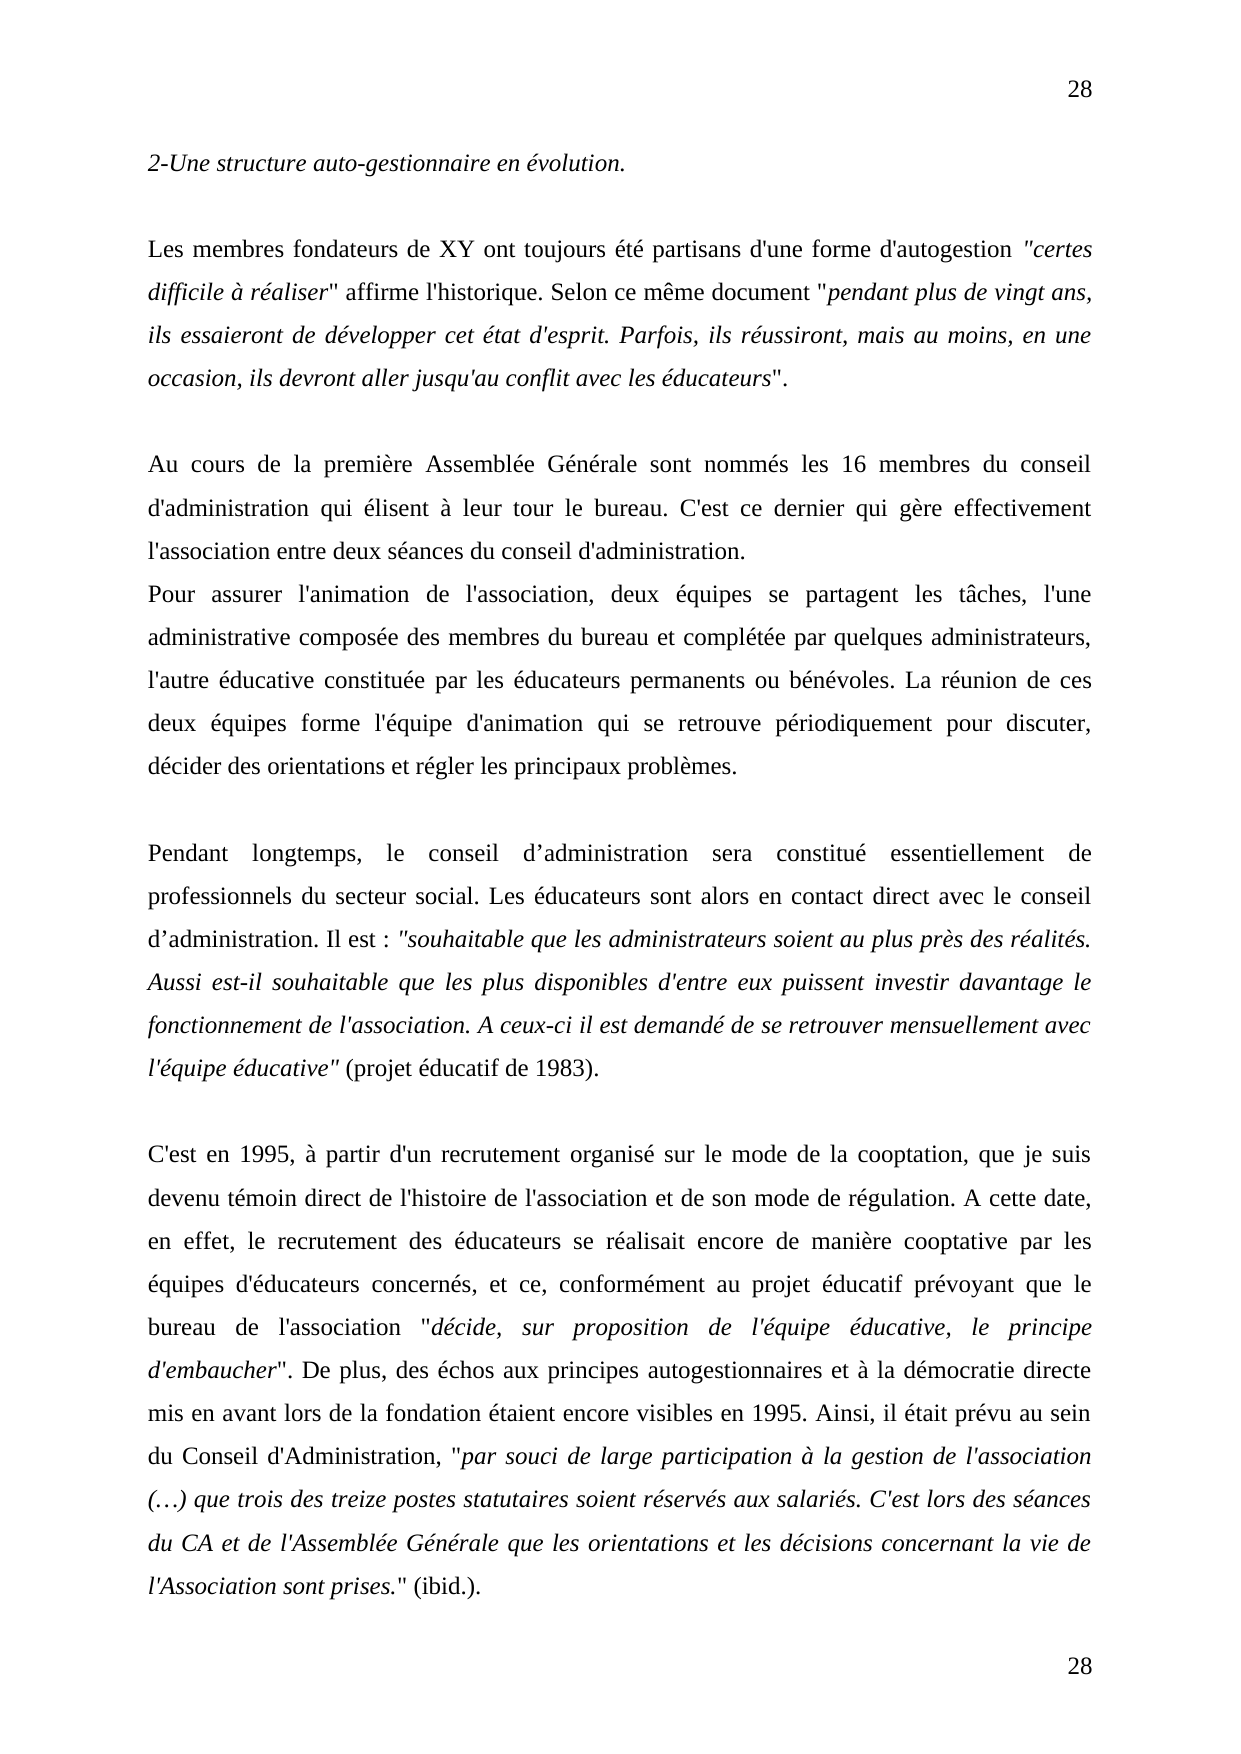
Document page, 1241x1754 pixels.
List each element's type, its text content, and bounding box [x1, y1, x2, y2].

text Pendant longtemps, le conseil d’administration sera constitué essentiellement de professionnels du secteur social. Les éducateurs sont alors en contact direct avec le conseil d’administration. Il est : "souhaitable que les administrateurs soient au plus près des réalités. Aussi est-il souhaitable que les plus disponibles d'entre eux puissent investir davantage le fonctionnement de l'association. A ceux-ci il est demandé de se retrouver mensuellement avec l'équipe éducative" (projet éducatif de 1983). [148, 838, 1092, 1082]
subtitle 2-Une structure auto-gestionnaire en évolution. [148, 148, 1092, 176]
text Au cours de la première Assemblée Générale sont nommés les 16 membres du conseil d'administration qui élisent à leur tour le bureau. C'est ce dernier qui gère effectivement l'association entre deux séances du conseil d'administration. [148, 449, 1092, 564]
text Les membres fondateurs de XY ont toujours été partisans d'une forme d'autogestion "certes difficile à réaliser" affirme l'historique. Selon ce même document "pendant plus de vingt ans, ils essaieront de développer cet état d'esprit. Parfois, ils réussiront, mais au moins, en une occasion, ils devront aller jusqu'au conflit avec les éducateurs". [148, 234, 1092, 392]
text C'est en 1995, à partir d'un recrutement organisé sur le mode de la cooptation, que je suis devenu témoin direct de l'histoire de l'association et de son mode de régulation. A cette date, en effet, le recrutement des éducateurs se réalisait encore de manière cooptative par les équipes d'éducateurs concernés, et ce, conformément au projet éducatif prévoyant que le bureau de l'association "décide, sur proposition de l'équipe éducative, le principe d'embaucher". De plus, des échos aux principes autogestionnaires et à la démocratie directe mis en avant lors de la fondation étaient encore visibles en 1995. Ainsi, il était prévu au sein du Conseil d'Administration, "par souci de large participation à la gestion de l'association (…) que trois des treize postes statutaires soient réservés aux salariés. C'est lors des séances du CA et de l'Assemblée Générale que les orientations et les décisions concernant la vie de l'Association sont prises." (ibid.). [148, 1139, 1092, 1599]
text Pour assurer l'animation de l'association, deux équipes se partagent les tâches, l'une administrative composée des membres du bureau et complétée par quelques administrateurs, l'autre éducative constituée par les éducateurs permanents ou bénévoles. La réunion de ces deux équipes forme l'équipe d'animation qui se retrouve périodiquement pour discuter, décider des orientations et régler les principaux problèmes. [148, 579, 1092, 780]
